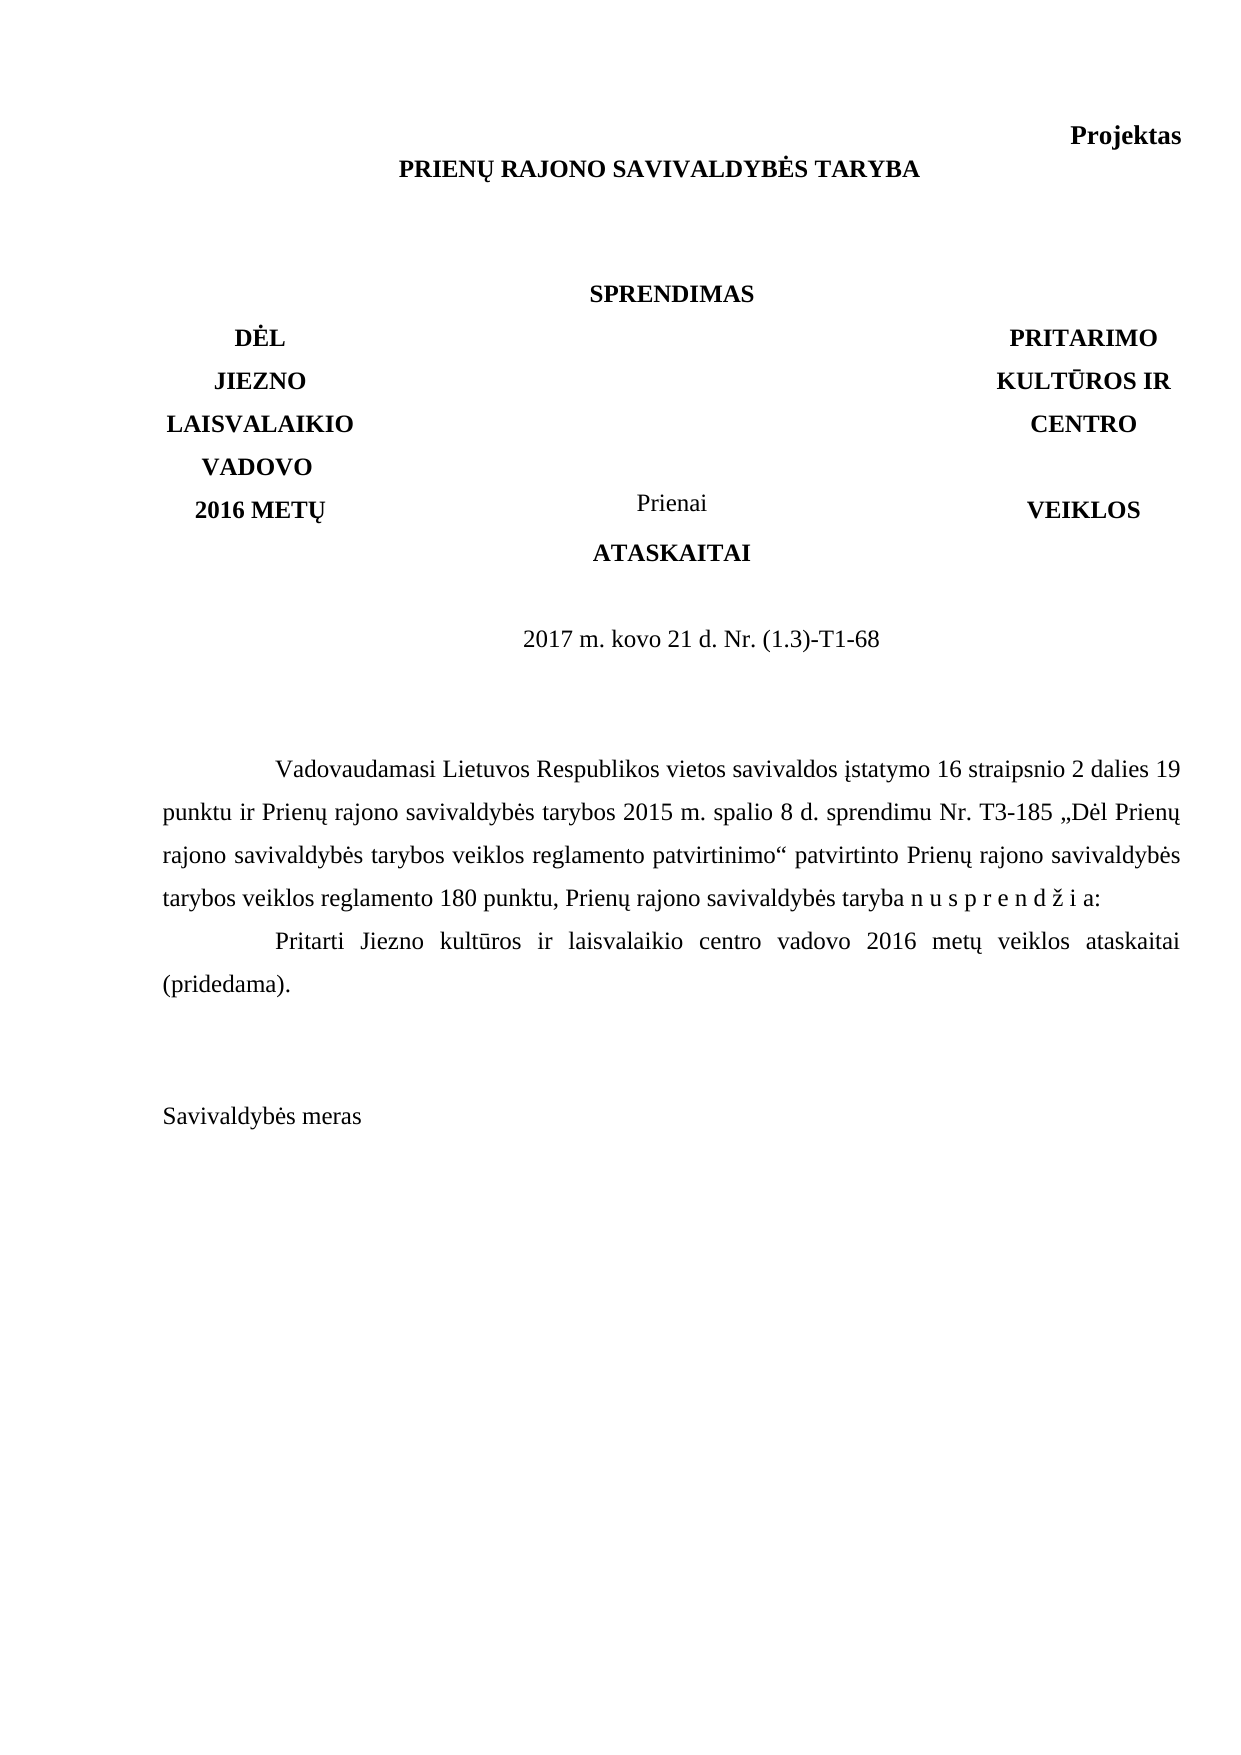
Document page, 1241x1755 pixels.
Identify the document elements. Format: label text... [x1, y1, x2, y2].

text Vadovaudamasi Lietuvos Respublikos vietos savivaldos įstatymo 16 straipsnio 2 dalies 19 punktu ir Prienų rajono savivaldybės tarybos 2015 m. spalio 8 d. sprendimu Nr. T3-185 „Dėl Prienų rajono savivaldybės tarybos veiklos reglamento patvirtinimo“ patvirtinto Prienų rajono savivaldybės tarybos veiklos reglamento 180 punktu, Prienų rajono savivaldybės taryba n u s p r e n d ž i a: [162, 754, 1181, 912]
text 2017 m. kovo 21 d. Nr. (1.3)-T1-68 [162, 624, 1181, 653]
text [330, 182, 989, 216]
text PRIENŲ RAJONO SAVIVALDYBĖS TARYBA [330, 154, 989, 182]
text [377, 325, 967, 488]
text Savivaldybės meras [162, 1099, 1181, 1130]
text Pritarti Jiezno kultūros ir laisvalaikio centro vadovo 2016 metų veiklos ataskaitai (pridedama). [162, 926, 1181, 998]
text SPRENDIMAS [162, 279, 1181, 308]
text Prienai [377, 488, 967, 517]
text DĖL PRITARIMO JIEZNO KULTŪROS IR LAISVALAIKIO CENTRO VADOVO [162, 323, 1181, 481]
text 2016 METŲ VEIKLOS ATASKAITAI [162, 495, 1181, 567]
text Projektas [162, 119, 1181, 154]
